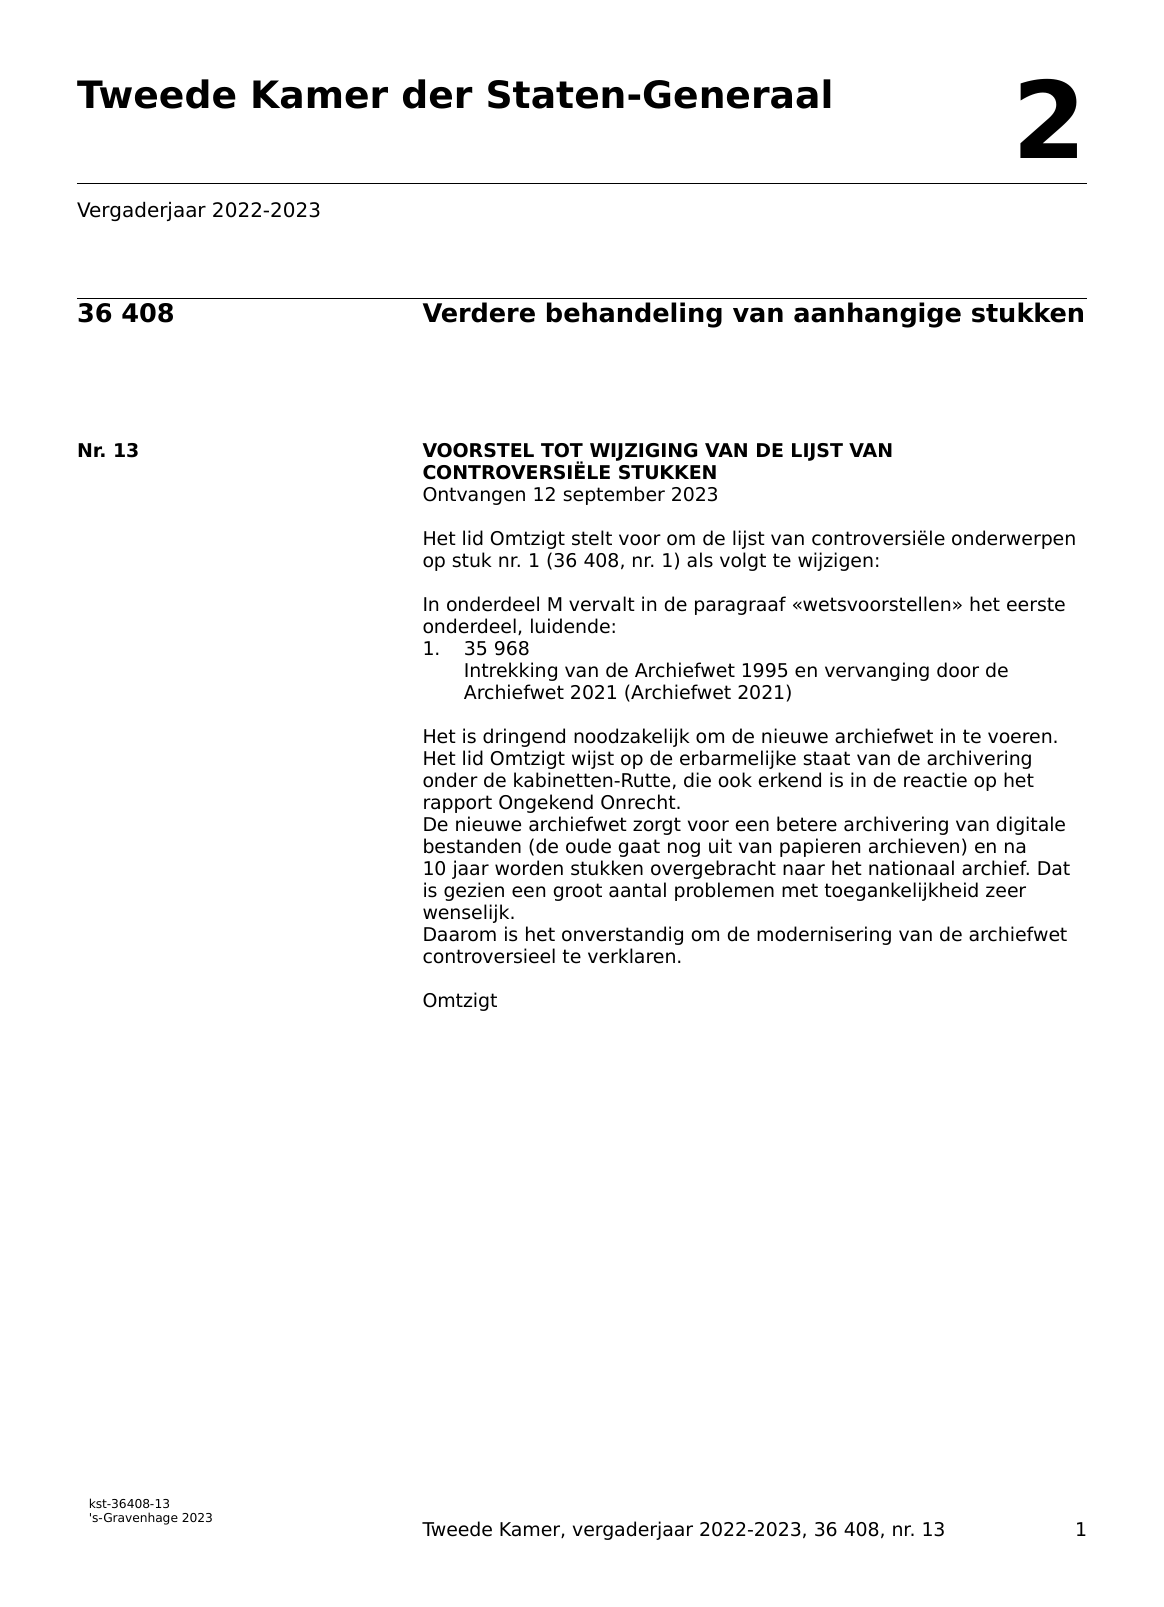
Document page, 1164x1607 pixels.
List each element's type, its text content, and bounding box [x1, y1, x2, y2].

text Intrekking van de Archiefwet 1995 en vervanging door de Archiefwet 2021 (Archiefwet 2021) [464, 660, 1087, 704]
text Omtzigt [422, 990, 1087, 1012]
table_header 2 [886, 59, 1087, 183]
table_header Tweede Kamer der Staten-Generaal [77, 59, 886, 183]
text 1. 35 968 [422, 638, 1087, 660]
text kst-36408-13 [88, 1497, 323, 1511]
subtitle Nr. 13 VOORSTEL TOT WIJZIGING VAN DE LIJST VAN CONTROVERSIËLE STUKKEN [77, 440, 1087, 484]
text De nieuwe archiefwet zorgt voor een betere archivering van digitale bestanden (de oude gaat nog uit van papieren archieven) en na 10 jaar worden stukken overgebracht naar het nationaal archief. Dat is gezien een groot aantal problemen met toegankelijkheid zeer wenselijk. [422, 814, 1087, 924]
text 's-Gravenhage 2023 [88, 1511, 323, 1525]
text Het lid Omtzigt stelt voor om de lijst van controversiële onderwerpen op stuk nr. 1 (36 408, nr. 1) als volgt te wijzigen: [422, 528, 1087, 572]
subtitle 36 408 Verdere behandeling van aanhangige stukken [77, 299, 1087, 329]
text Daarom is het onverstandig om de modernisering van de archiefwet controversieel te verklaren. [422, 924, 1087, 968]
text In onderdeel M vervalt in de paragraaf «wetsvoorstellen» het eerste onderdeel, luidende: [422, 594, 1087, 638]
text Ontvangen 12 september 2023 [422, 484, 1087, 506]
text Het is dringend noodzakelijk om de nieuwe archiefwet in te voeren. Het lid Omtzigt wijst op de erbarmelijke staat van de archivering onder de kabinetten-Rutte, die ook erkend is in de reactie op het rapport Ongekend Onrecht. [422, 726, 1087, 814]
table_cell Vergaderjaar 2022-2023 [77, 184, 1087, 298]
